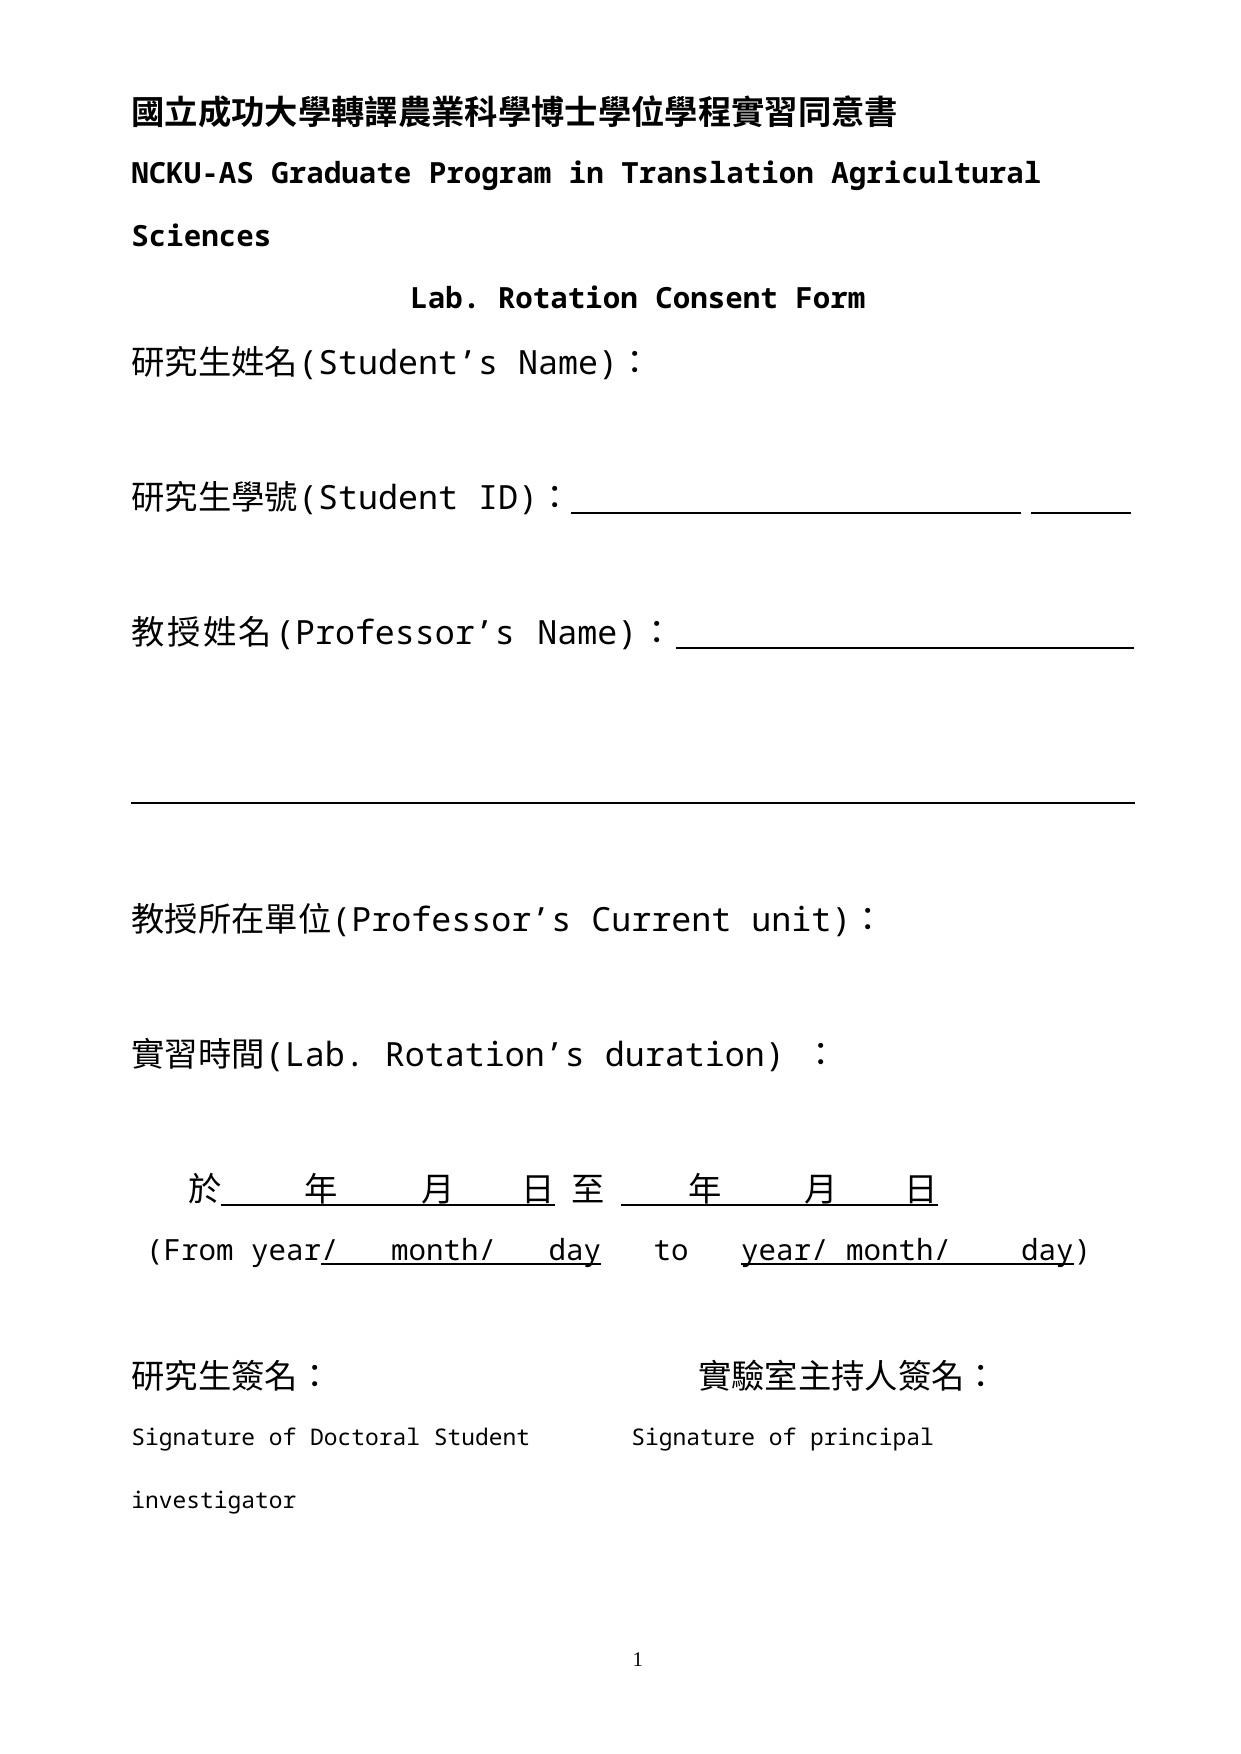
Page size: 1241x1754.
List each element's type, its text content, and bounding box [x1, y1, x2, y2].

text 於 年 月 日 至 年 月 日 [131, 1145, 1121, 1208]
text 研究生學號(Student ID)： [131, 453, 1150, 516]
text 國立成功大學轉譯農業科學博士學位學程實習同意書 NCKU-AS Graduate Program in Translation Agricultural Sciences [131, 68, 1135, 256]
text 教授姓名(Professor’s Name)： [131, 588, 1135, 802]
text Lab. Rotation Consent Form [131, 256, 1144, 318]
text 研究生姓名(Student’s Name)： [131, 318, 1135, 381]
text Signature of Doctoral Student Signature of principal investigator [131, 1395, 1044, 1520]
text (From year/ month/ day to year/ month/ day) [131, 1208, 1121, 1270]
text 教授所在單位(Professor’s Current unit)： [131, 875, 1135, 938]
text 實習時間(Lab. Rotation’s duration) ： [131, 1010, 1121, 1073]
text 研究生簽名： 實驗室主持人簽名： [131, 1333, 1044, 1395]
